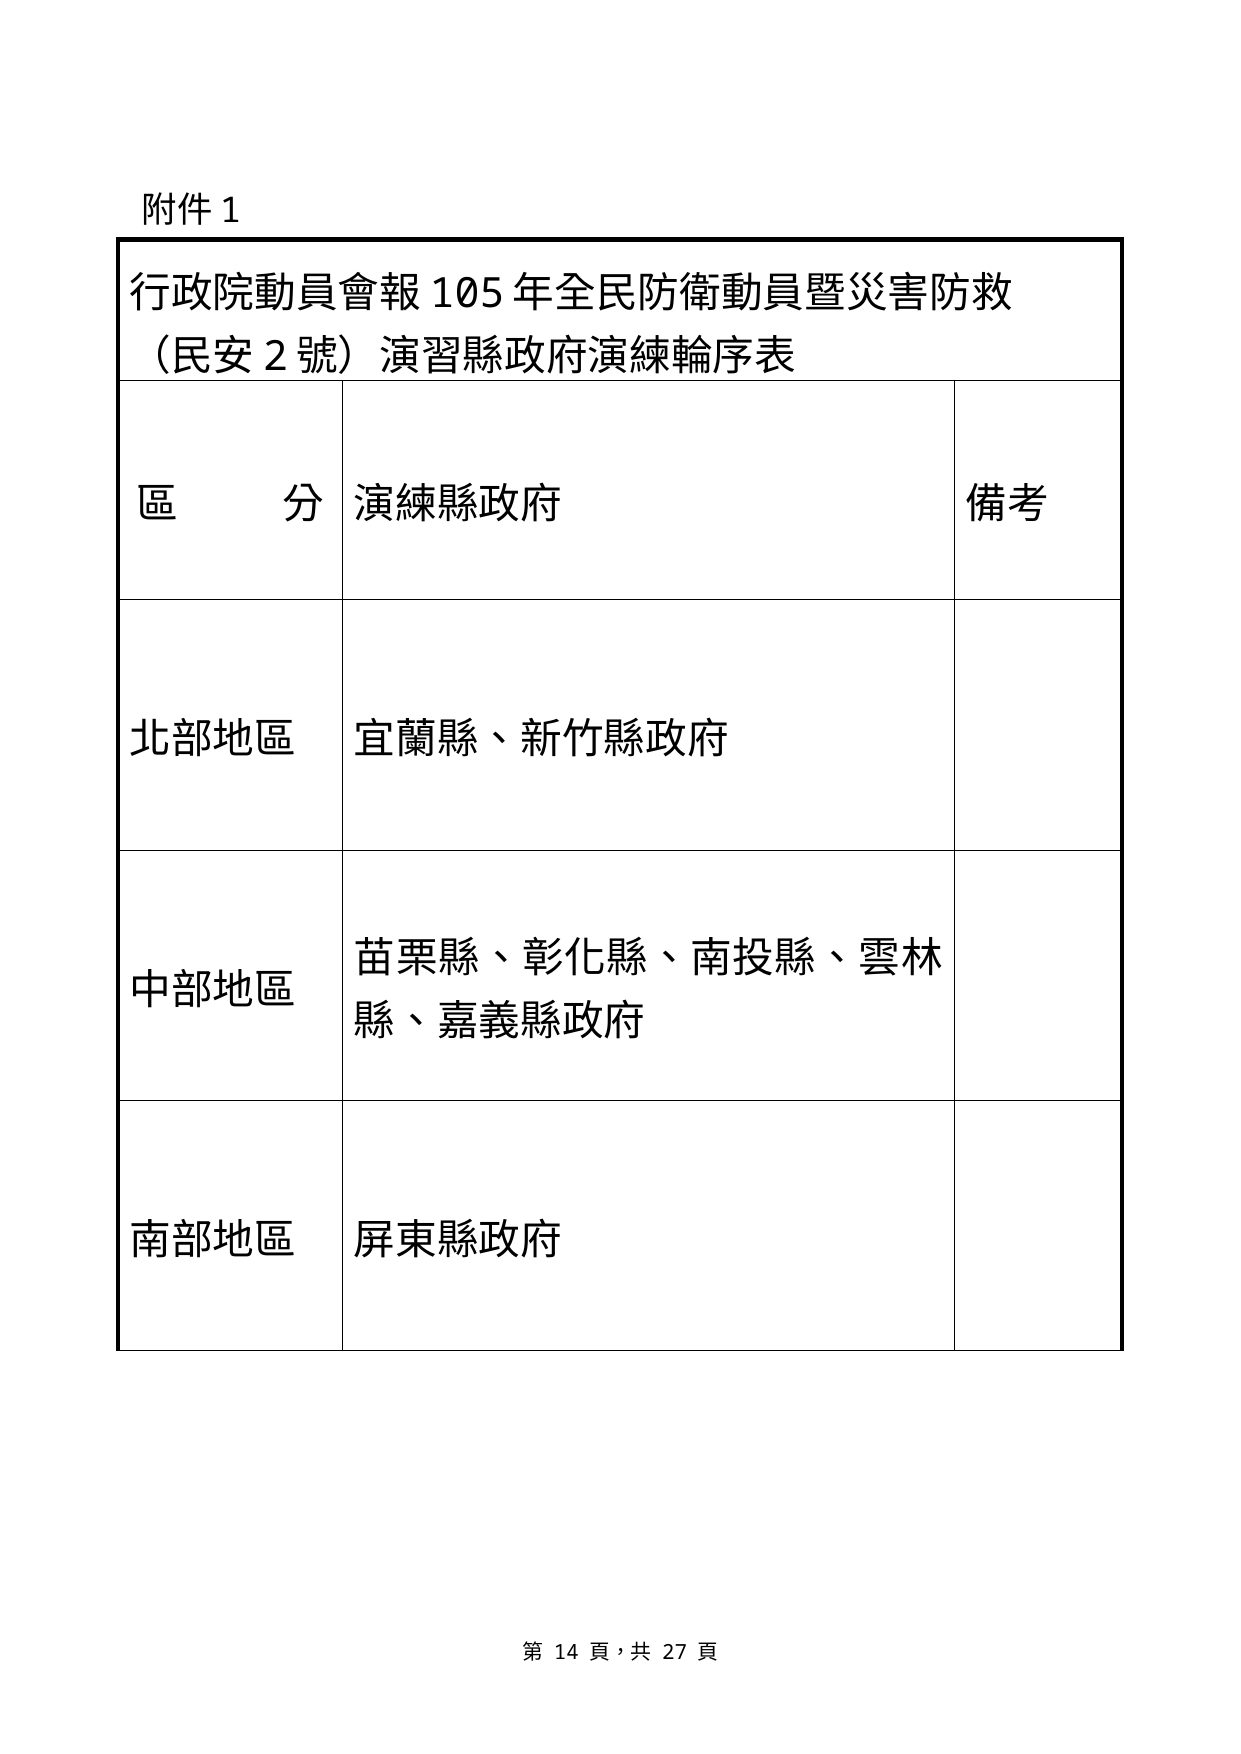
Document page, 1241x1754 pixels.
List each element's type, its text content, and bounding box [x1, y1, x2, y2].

table_cell 演練縣政府 [343, 381, 954, 599]
table_cell [955, 1101, 1120, 1350]
table_cell 備考 [955, 381, 1120, 599]
table_cell 北部地區 [120, 600, 342, 850]
table_cell 區 分 [120, 381, 342, 599]
table_cell 屏東縣政府 [343, 1101, 954, 1350]
table_cell 苗栗縣、彰化縣、南投縣、雲林縣、嘉義縣政府 [343, 851, 954, 1100]
text 附件1 [142, 181, 262, 230]
table_cell 中部地區 [120, 851, 342, 1100]
table_cell [955, 851, 1120, 1100]
table_header 行政院動員會報105年全民防衛動員暨災害防救 （民安2號）演習縣政府演練輪序表 [120, 242, 1120, 380]
table_cell [955, 600, 1120, 850]
table_cell 南部地區 [120, 1101, 342, 1350]
table_cell 宜蘭縣、新竹縣政府 [343, 600, 954, 850]
